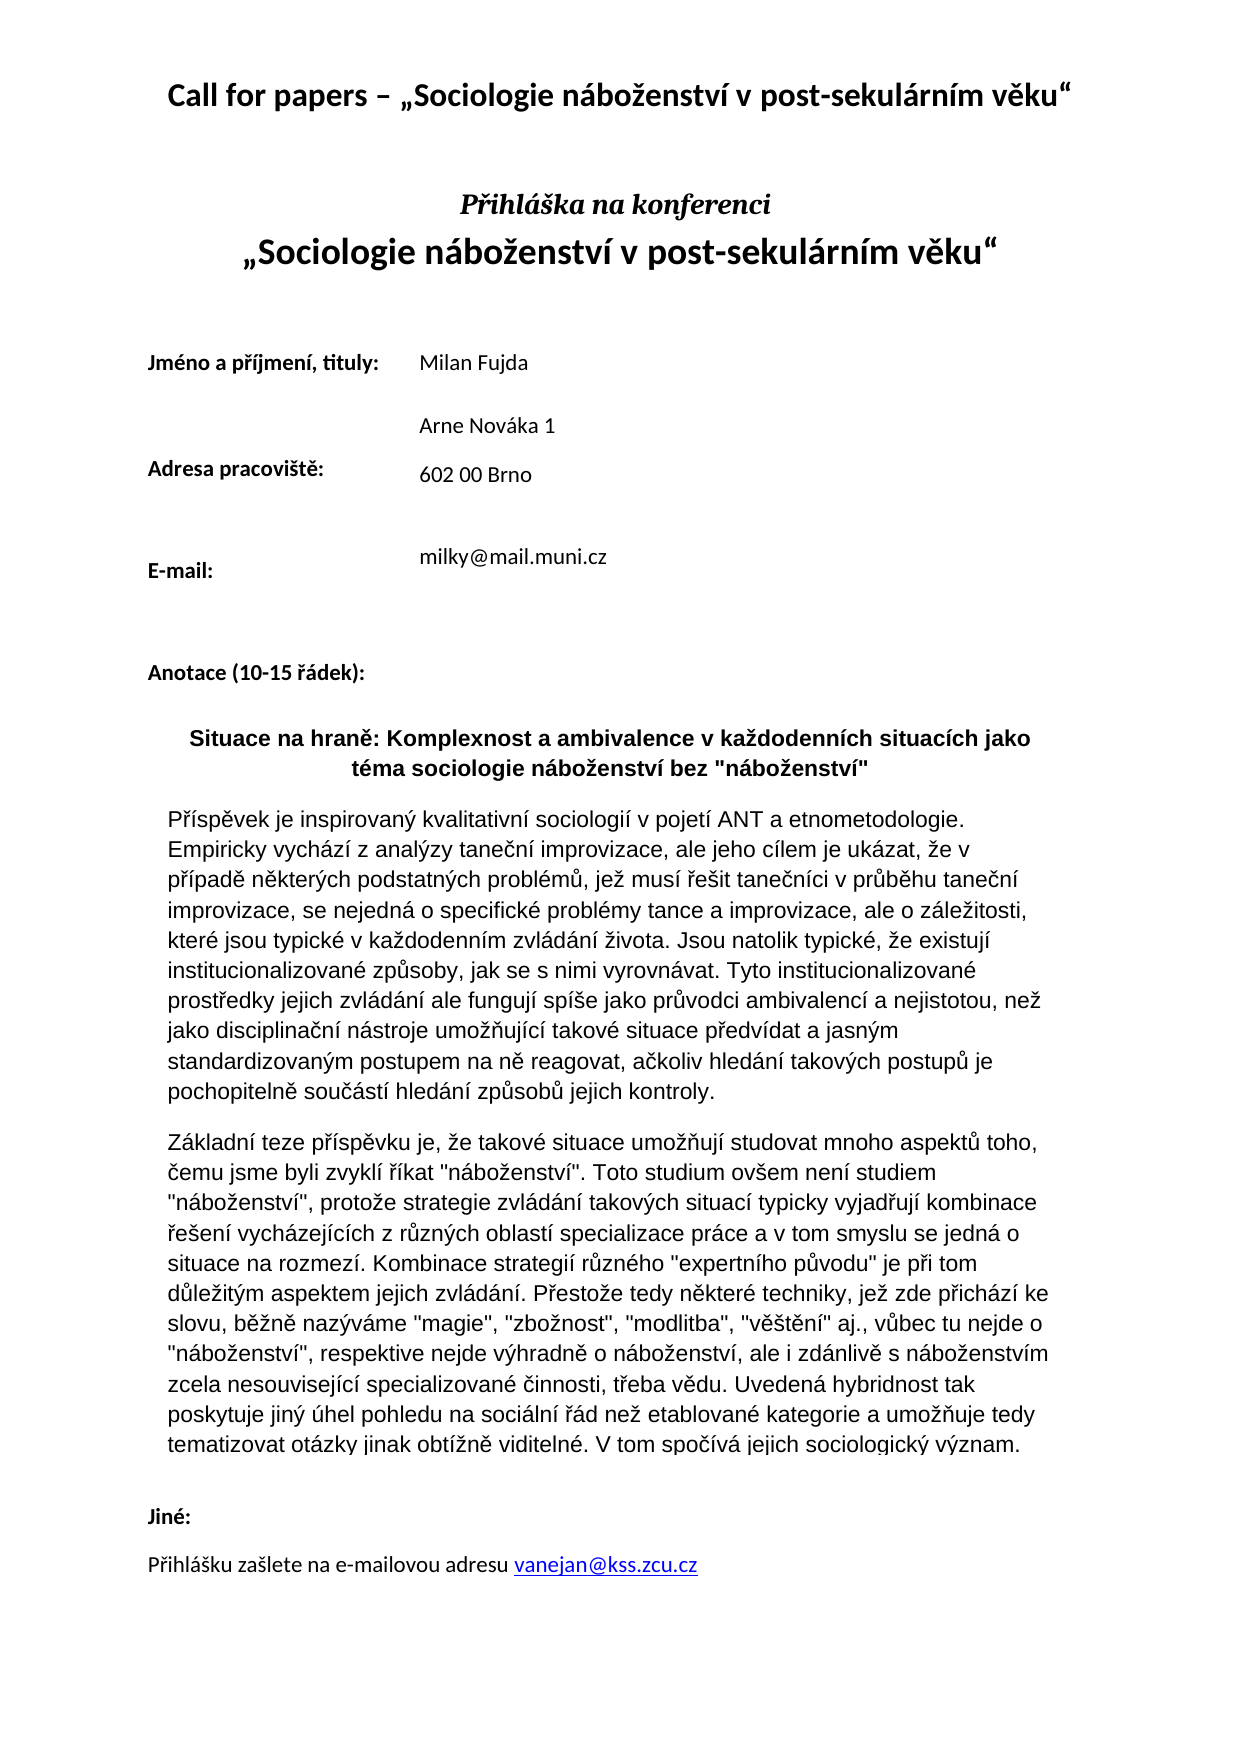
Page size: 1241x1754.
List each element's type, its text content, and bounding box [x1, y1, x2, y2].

text Arne Nováka 1 [419, 412, 1052, 440]
text milky@mail.muni.cz [419, 542, 1052, 570]
text Milan Fujda [419, 348, 1052, 376]
text Adresa pracoviště: [148, 454, 402, 482]
text [1069, 1502, 1093, 1530]
text Přihlášku zašlete na e-mailovou adresu vanejan@kss.zcu.cz [148, 1551, 1093, 1579]
subtitle Přihláška na konferenci [148, 188, 1093, 222]
text Situace na hraně: Komplexnost a ambivalence v každodenních situacích jako téma sociologie náboženství bez "náboženství" [167, 725, 1052, 781]
text [1069, 556, 1093, 584]
text Anotace (10-15 řádek): [148, 658, 1093, 686]
text Jiné: [148, 1502, 427, 1530]
text [1069, 454, 1093, 482]
text 602 00 Brno [419, 461, 1052, 488]
text „Sociologie náboženství v post-sekulárním věku“ [148, 228, 1093, 274]
text E-mail: [148, 556, 402, 584]
text [1069, 348, 1093, 376]
text Základní teze příspěvku je, že takové situace umožňují studovat mnoho aspektů toho, čemu jsme byli zvyklí říkat "náboženství". Toto studium ovšem není studiem "náboženství", protože strategie zvládání takových situací typicky vyjadřují kombinace řešení vycházejících z různých oblastí specializace práce a v tom smyslu se jedná o situace na rozmezí. Kombinace strategií různého "expertního původu" je při tom důležitým aspektem jejich zvládání. Přestože tedy některé techniky, jež zde přichází ke slovu, běžně nazýváme "magie", "zbožnost", "modlitba", "věštění" aj., vůbec tu nejde o "náboženství", respektive nejde výhradně o náboženství, ale i zdánlivě s náboženstvím zcela nesouvisející specializované činnosti, třeba vědu. Uvedená hybridnost tak poskytuje jiný úhel pohledu na sociální řád než etablované kategorie a umožňuje tedy tematizovat otázky jinak obtížně viditelné. V tom spočívá jejich sociologický význam. [167, 1129, 1052, 1455]
text Příspěvek je inspirovaný kvalitativní sociologií v pojetí ANT a etnometodologie. Empiricky vychází z analýzy taneční improvizace, ale jeho cílem je ukázat, že v případě některých podstatných problémů, jež musí řešit tanečníci v průběhu taneční improvizace, se nejedná o specifické problémy tance a improvizace, ale o záležitosti, které jsou typické v každodenním zvládání života. Jsou natolik typické, že existují institucionalizované způsoby, jak se s nimi vyrovnávat. Tyto institucionalizované prostředky jejich zvládání ale fungují spíše jako průvodci ambivalencí a nejistotou, než jako disciplinační nástroje umožňující takové situace předvídat a jasným standardizovaným postupem na ně reagovat, ačkoliv hledání takových postupů je pochopitelně součástí hledání způsobů jejich kontroly. [167, 806, 1052, 1104]
text Jméno a příjmení, tituly: [148, 348, 402, 376]
